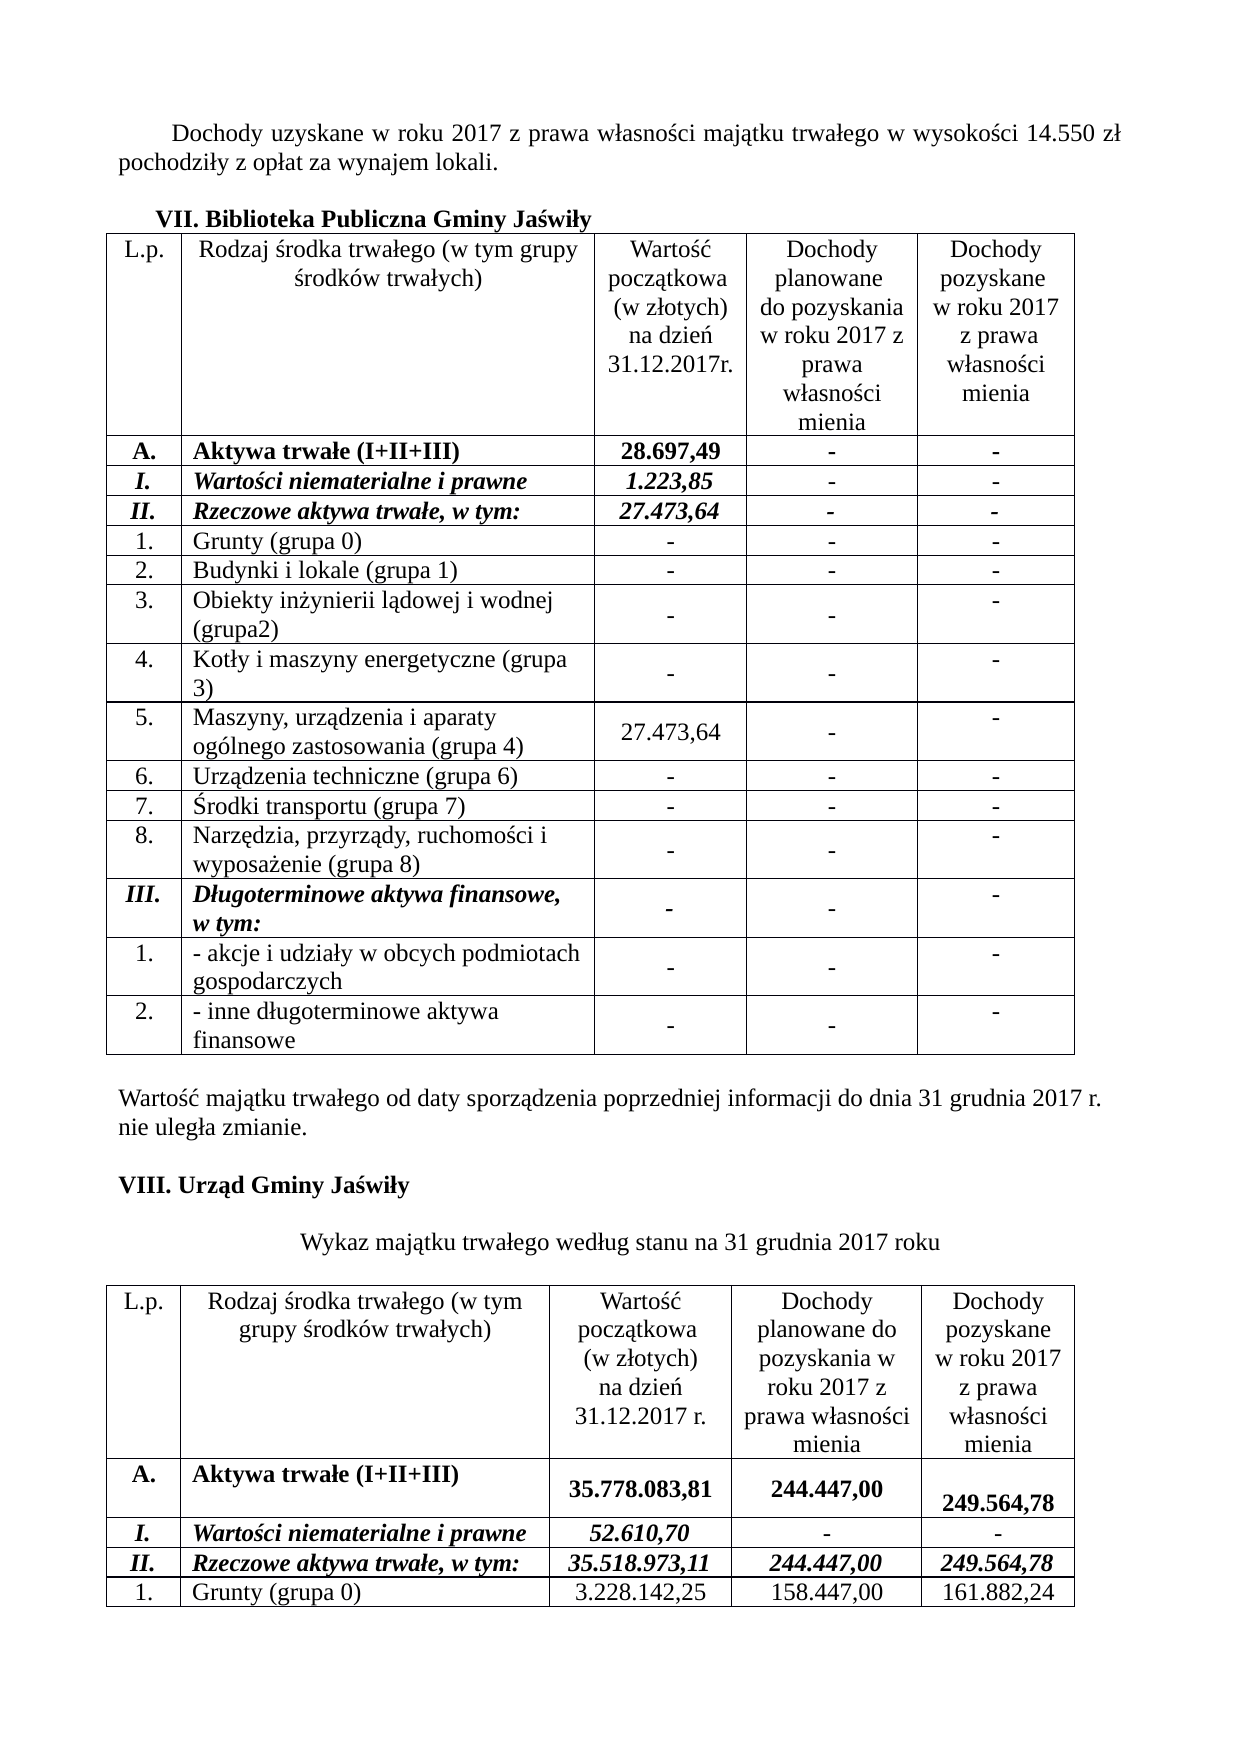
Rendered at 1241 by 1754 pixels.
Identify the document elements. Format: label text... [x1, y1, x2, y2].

table_cell II. [107, 496, 181, 525]
table_header Dochody pozyskane w roku 2017 z prawa własności mienia [922, 1286, 1074, 1458]
table_cell Rzeczowe aktywa trwałe, w tym: [182, 496, 594, 525]
table_cell Grunty (grupa 0) [181, 1578, 549, 1606]
table_cell - [747, 761, 917, 790]
table_cell - [595, 791, 746, 819]
table_cell - [747, 879, 917, 937]
table_cell 7. [107, 791, 181, 819]
table_cell I. [107, 466, 181, 495]
table_cell 1. [107, 938, 181, 995]
table_cell 35.518.973,11 [550, 1548, 731, 1576]
table_cell Maszyny, urządzenia i aparaty ogólnego zastosowania (grupa 4) [182, 703, 594, 760]
table_cell - [918, 526, 1074, 554]
table_cell 1. [107, 1578, 180, 1606]
text VIII. Urząd Gminy Jaświły [118, 1170, 1122, 1198]
table_cell I. [107, 1518, 180, 1547]
table_cell - [918, 938, 1074, 995]
table_cell - [747, 791, 917, 819]
table_cell 1. [107, 526, 181, 554]
table_cell Długoterminowe aktywa finansowe, w tym: [182, 879, 594, 937]
table_cell - [918, 791, 1074, 819]
table_cell - inne długoterminowe aktywa finansowe [182, 996, 594, 1054]
table_cell - [595, 585, 746, 643]
table_cell - [595, 761, 746, 790]
table_cell - [747, 703, 917, 760]
table_cell 28.697,49 [595, 436, 746, 465]
table_cell - [595, 879, 746, 937]
table_cell - [918, 466, 1074, 495]
table_cell 244.447,00 [732, 1459, 921, 1517]
table_cell - [595, 938, 746, 995]
table_cell 35.778.083,81 [550, 1459, 731, 1517]
table_cell 27.473,64 [595, 496, 746, 525]
table_cell Grunty (grupa 0) [182, 526, 594, 554]
table_cell - [918, 761, 1074, 790]
table_cell Budynki i lokale (grupa 1) [182, 556, 594, 584]
table_cell Narzędzia, przyrządy, ruchomości i wyposażenie (grupa 8) [182, 821, 594, 878]
table_cell - [918, 703, 1074, 760]
table_header Wartość początkowa (w złotych) na dzień 31.12.2017r. [595, 234, 746, 435]
table_cell 5. [107, 703, 181, 760]
table_cell - [747, 644, 917, 701]
table_cell - [747, 496, 917, 525]
table_cell Aktywa trwałe (I+II+III) [181, 1459, 549, 1517]
table_cell 8. [107, 821, 181, 878]
table_cell Urządzenia techniczne (grupa 6) [182, 761, 594, 790]
table_cell 249.564,78 [922, 1548, 1074, 1576]
table_cell 2. [107, 556, 181, 584]
table_cell - [595, 526, 746, 554]
table_cell - [918, 996, 1074, 1054]
table_cell - [595, 821, 746, 878]
table_cell - [747, 585, 917, 643]
table_cell Kotły i maszyny energetyczne (grupa 3) [182, 644, 594, 701]
text VII. Biblioteka Publiczna Gminy Jaświły [118, 204, 1122, 233]
table_cell - [595, 996, 746, 1054]
table_cell 1.223,85 [595, 466, 746, 495]
table_cell 6. [107, 761, 181, 790]
table_cell A. [107, 1459, 180, 1517]
table_cell - [747, 938, 917, 995]
text Dochody uzyskane w roku 2017 z prawa własności majątku trwałego w wysokości 14.550 zł pochodziły z opłat za wynajem lokali. [118, 118, 1122, 176]
table_header L.p. [107, 1286, 180, 1458]
table_cell Obiekty inżynierii lądowej i wodnej (grupa2) [182, 585, 594, 643]
table_cell - [595, 556, 746, 584]
table_cell A. [107, 436, 181, 465]
table_header Dochody pozyskane w roku 2017 z prawa własności mienia [918, 234, 1074, 435]
table_cell 2. [107, 996, 181, 1054]
table_cell - [732, 1518, 921, 1547]
table_cell Wartości niematerialne i prawne [181, 1518, 549, 1547]
table_cell 161.882,24 [922, 1578, 1074, 1606]
table_cell - [918, 496, 1074, 525]
table_cell Aktywa trwałe (I+II+III) [182, 436, 594, 465]
text Wartość majątku trwałego od daty sporządzenia poprzedniej informacji do dnia 31 grudnia 2017 r. nie uległa zmianie. [118, 1083, 1122, 1141]
table_cell - [918, 644, 1074, 701]
table_cell 4. [107, 644, 181, 701]
table_cell II. [107, 1548, 180, 1576]
table_cell 249.564,78 [922, 1459, 1074, 1517]
table_header Wartość początkowa (w złotych) na dzień 31.12.2017 r. [550, 1286, 731, 1458]
text Wykaz majątku trwałego według stanu na 31 grudnia 2017 roku [118, 1227, 1122, 1256]
table_cell Rzeczowe aktywa trwałe, w tym: [181, 1548, 549, 1576]
table_cell - [918, 585, 1074, 643]
table_header L.p. [107, 234, 181, 435]
table_cell 52.610,70 [550, 1518, 731, 1547]
table_cell - [595, 644, 746, 701]
table_cell - [918, 821, 1074, 878]
table_header Rodzaj środka trwałego (w tym grupy środków trwałych) [182, 234, 594, 435]
table_cell - [747, 526, 917, 554]
table_cell - [918, 556, 1074, 584]
table_cell 3. [107, 585, 181, 643]
table_cell - [918, 436, 1074, 465]
table_cell Wartości niematerialne i prawne [182, 466, 594, 495]
table_cell - [747, 556, 917, 584]
table_cell - [918, 879, 1074, 937]
table_cell - [747, 466, 917, 495]
table_cell - [747, 996, 917, 1054]
table_cell 158.447,00 [732, 1578, 921, 1606]
table_header Dochody planowane do pozyskania w roku 2017 z prawa własności mienia [732, 1286, 921, 1458]
table_header Rodzaj środka trwałego (w tym grupy środków trwałych) [181, 1286, 549, 1458]
table_cell Środki transportu (grupa 7) [182, 791, 594, 819]
table_cell 27.473,64 [595, 703, 746, 760]
table_cell - [747, 821, 917, 878]
table_cell 3.228.142,25 [550, 1578, 731, 1606]
table_cell - [747, 436, 917, 465]
table_cell - akcje i udziały w obcych podmiotach gospodarczych [182, 938, 594, 995]
table_cell 244.447,00 [732, 1548, 921, 1576]
table_cell - [922, 1518, 1074, 1547]
table_cell III. [107, 879, 181, 937]
table_header Dochody planowane do pozyskania w roku 2017 z prawa własności mienia [747, 234, 917, 435]
